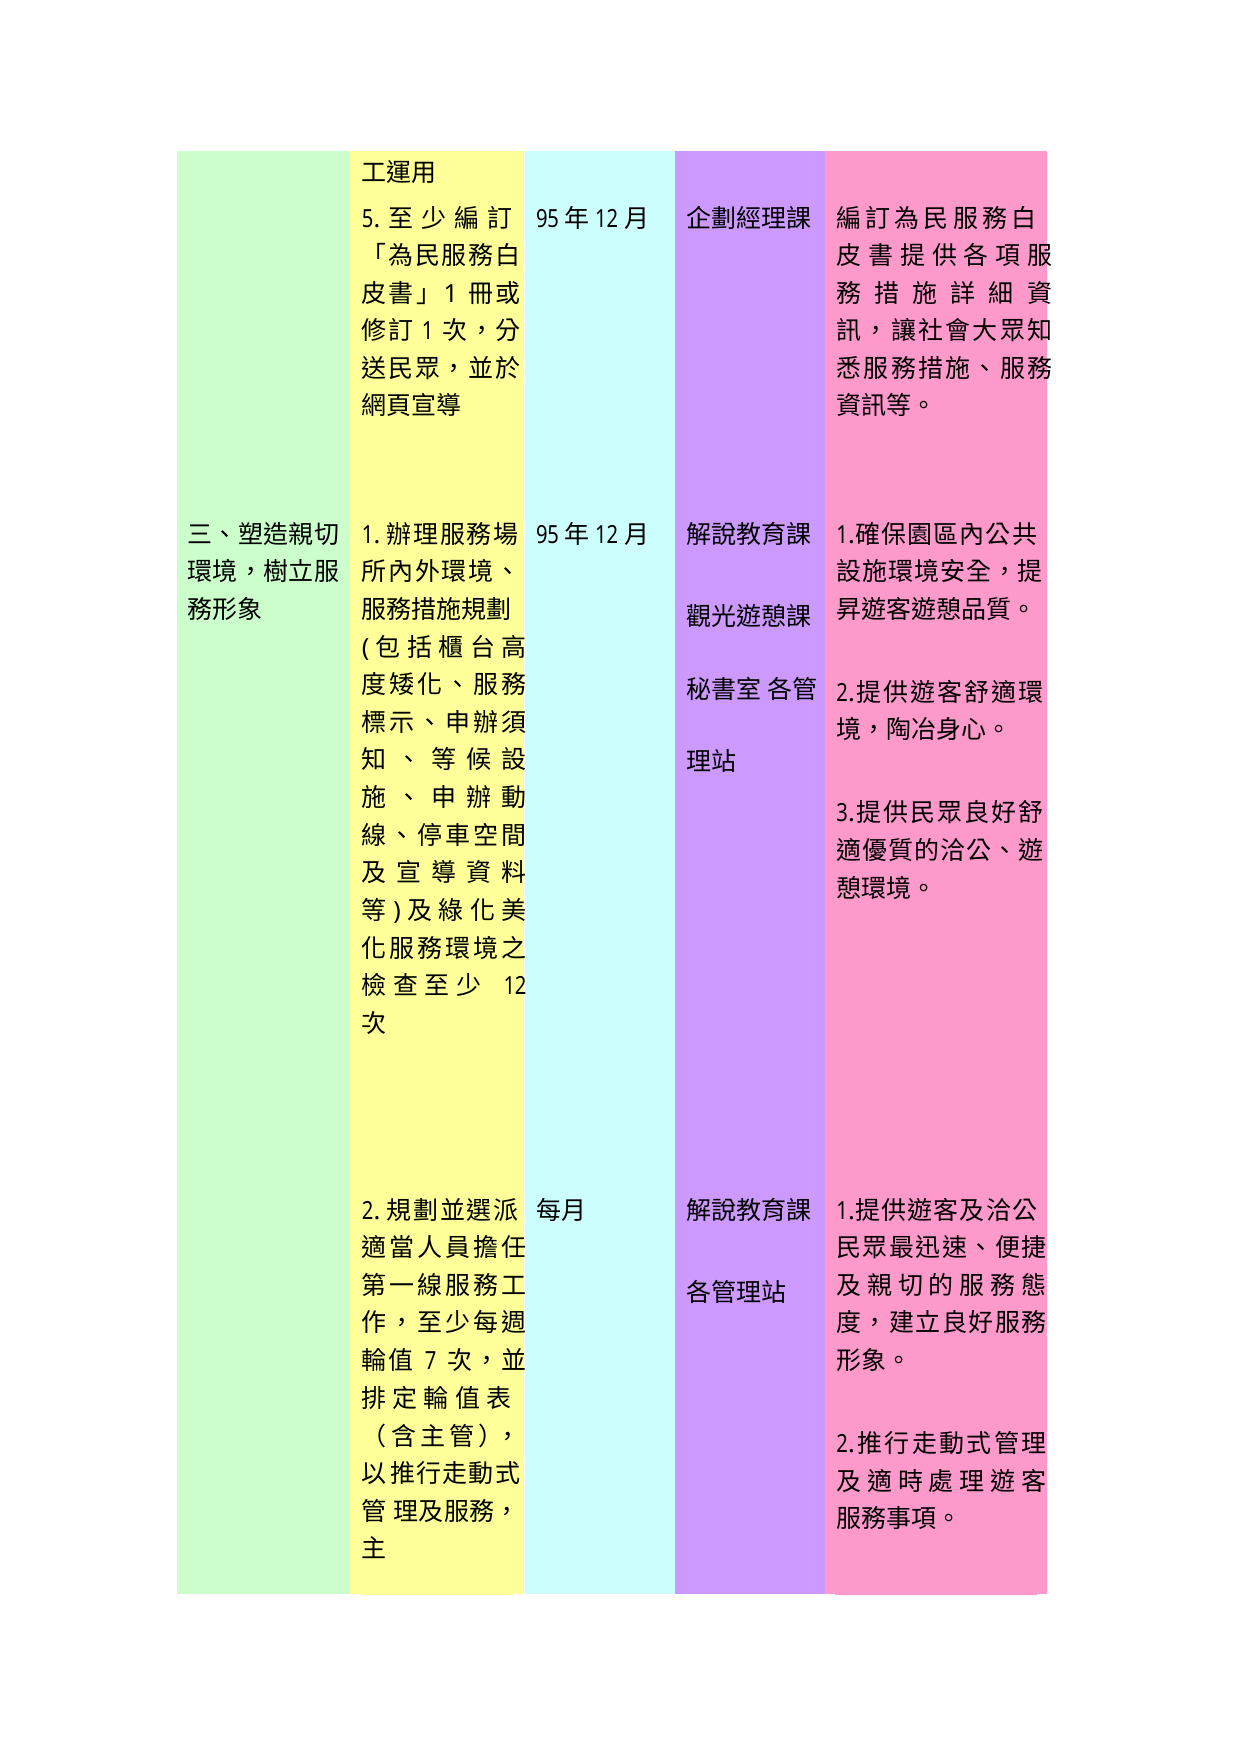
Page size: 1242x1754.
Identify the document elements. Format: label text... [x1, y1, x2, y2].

table_cell 編訂為民服務白 皮書提供各項服 務 措 施 詳 細 資 訊，讓社會大眾知 悉服務措施、服務 資訊等。 [825, 197, 1047, 513]
table_cell 1.確保園區內公共 設施環境安全，提 昇遊客遊憩品質。 2.提供遊客舒適環 境，陶冶身心。 3.提供民眾良好舒 適優質的洽公、遊 憩環境。 [825, 513, 1047, 1189]
table_cell 三、塑造親切 環境，樹立服 務形象 [177, 513, 350, 1189]
table_header [177, 151, 350, 197]
table_cell 每月 [525, 1189, 675, 1594]
table_cell 企劃經理課 [675, 197, 825, 513]
table_cell 1.提供遊客及洽公 民眾最迅速、便捷 及親切的服務態 度，建立良好服務 形象。 2.推行走動式管理 及適時處理遊客 服務事項。 [1037, 1189, 1047, 1594]
table_cell 解說教育課 各管理站 [675, 1189, 825, 1594]
table_cell 5. 至 少 編 訂 「為民服務白 皮書」1 冊或 修訂 1 次，分 送民眾，並於 網頁宣導 [515, 197, 524, 513]
table_header [675, 151, 825, 197]
table_cell 1. 辦理服務場 所內外環境、 服務措施規劃 (包括櫃台高 度矮化、服務 標示、申辦須 知 、 等 候 設 施 、 申 辦 動 線、停車空間 及 宣 導 資 料 等)及綠化美 化服務環境之 檢查至少 12 次 [350, 513, 360, 1189]
table_header 工運用 [350, 151, 524, 197]
table_cell 2. 規劃並選派 適當人員擔任 第一線服務工 作，至少每週 輪值 7 次，並 排 定 輪 值 表 （含主管），以 推行走動式管 理及服務，主 [350, 1189, 360, 1594]
table_cell 5. 至 少 編 訂 「為民服務白 皮書」1 冊或 修訂 1 次，分 送民眾，並於 網頁宣導 [350, 197, 360, 513]
table_cell 95 年 12 月 [525, 197, 675, 513]
table_header [825, 151, 1047, 197]
table_cell 1.提供遊客及洽公 民眾最迅速、便捷 及親切的服務態 度，建立良好服務 形象。 2.推行走動式管理 及適時處理遊客 服務事項。 [825, 1189, 835, 1594]
table_cell [177, 1189, 350, 1594]
table_cell 解說教育課 觀光遊憩課 秘書室 各管理站 [675, 513, 825, 1189]
table_cell 95 年 12 月 [525, 513, 675, 1189]
table_header [525, 151, 675, 197]
table_cell [177, 197, 350, 513]
table_cell 2. 規劃並選派 適當人員擔任 第一線服務工 作，至少每週 輪值 7 次，並 排 定 輪 值 表 （含主管），以 推行走動式管 理及服務，主 [515, 1370, 524, 1594]
